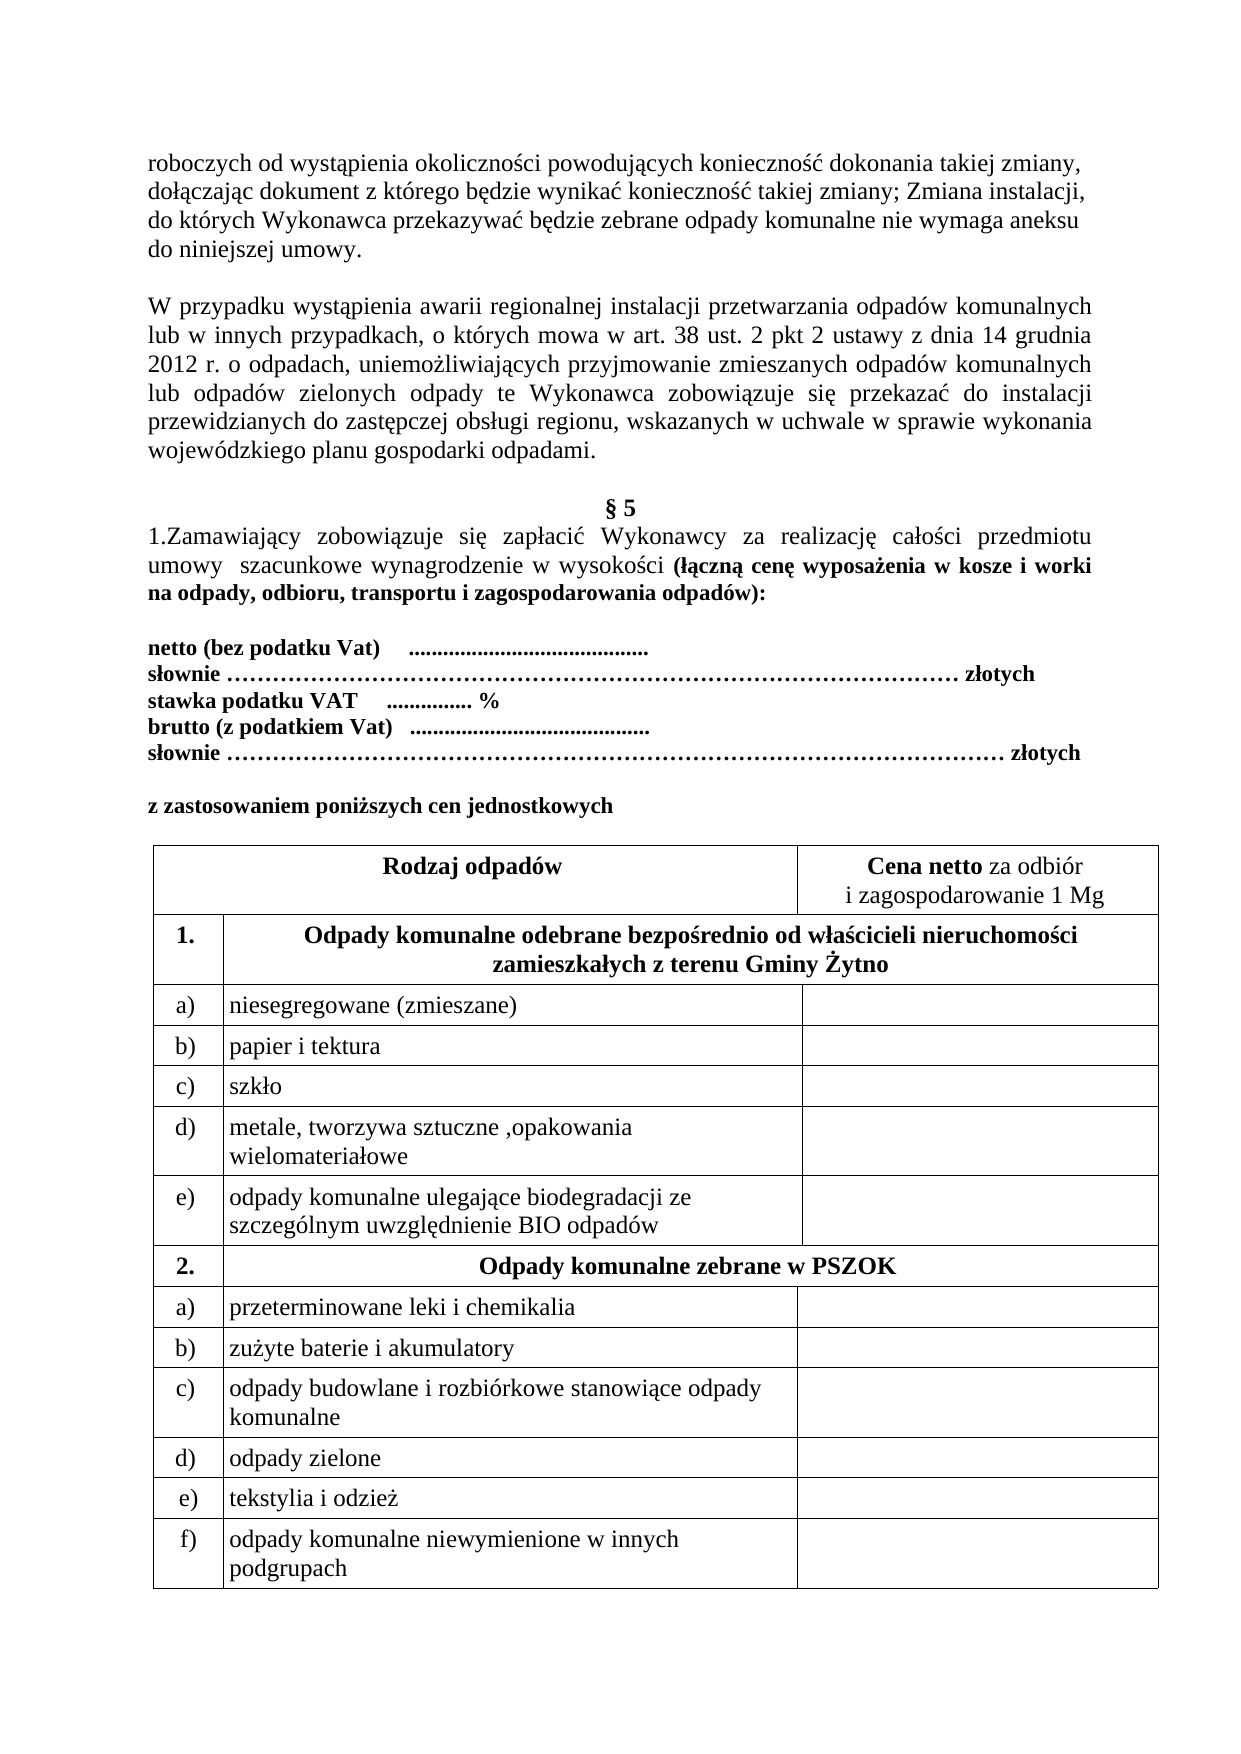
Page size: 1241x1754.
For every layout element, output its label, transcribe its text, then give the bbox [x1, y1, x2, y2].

table_cell zużyte baterie i akumulatory [224, 1328, 797, 1367]
text W przypadku wystąpienia awarii regionalnej instalacji przetwarzania odpadów komunalnych lub w innych przypadkach, o których mowa w art. 38 ust. 2 pkt 2 ustawy z dnia 14 grudnia 2012 r. o odpadach, uniemożliwiających przyjmowanie zmieszanych odpadów komunalnych lub odpadów zielonych odpady te Wykonawca zobowiązuje się przekazać do instalacji przewidzianych do zastępczej obsługi regionu, wskazanych w uchwale w sprawie wykonania wojewódzkiego planu gospodarki odpadami. [148, 291, 1093, 464]
table_cell d) [154, 1438, 223, 1477]
table_cell b) [154, 1328, 223, 1367]
text 1.Zamawiający zobowiązuje się zapłacić Wykonawcy za realizację całości przedmiotu umowy szacunkowe wynagrodzenie w wysokości (łączną cenę wyposażenia w kosze i worki na odpady, odbioru, transportu i zagospodarowania odpadów): [148, 521, 1093, 605]
table_cell e) [154, 1176, 223, 1245]
table_cell [798, 1519, 1158, 1587]
table_cell szkło [224, 1066, 802, 1106]
table_cell [798, 1368, 1158, 1437]
table_cell b) [154, 1026, 223, 1065]
table_cell [798, 1328, 1158, 1367]
text z zastosowaniem poniższych cen jednostkowych [148, 792, 1093, 818]
table_cell Odpady komunalne odebrane bezpośrednio od właścicieli nieruchomości zamieszkałych z terenu Gminy Żytno [224, 915, 1158, 984]
table_cell [803, 985, 1158, 1024]
text słownie …………………………………………………………………………………… złotych [148, 660, 1093, 687]
table_cell [803, 1176, 1158, 1245]
table_cell odpady zielone [224, 1438, 797, 1477]
table_cell [803, 1066, 1158, 1106]
table_cell [803, 1026, 1158, 1065]
table_cell niesegregowane (zmieszane) [224, 985, 802, 1024]
table_cell [798, 1287, 1158, 1326]
table_cell odpady budowlane i rozbiórkowe stanowiące odpady komunalne [224, 1368, 797, 1437]
table_cell papier i tektura [224, 1026, 802, 1065]
text netto (bez podatku Vat) .......................................... [148, 634, 1093, 660]
table_cell 1. [154, 915, 223, 984]
table_cell c) [154, 1368, 223, 1437]
text brutto (z podatkiem Vat) .......................................... [148, 713, 1093, 739]
table_header Rodzaj odpadów [154, 846, 797, 914]
table_cell f) [154, 1519, 223, 1587]
table_header Cena netto za odbiór i zagospodarowanie 1 Mg [798, 846, 1158, 914]
table_cell Odpady komunalne zebrane w PSZOK [224, 1246, 1158, 1286]
text stawka podatku VAT ............... % [148, 687, 1093, 713]
table_cell metale, tworzywa sztuczne ,opakowania wielomateriałowe [224, 1107, 802, 1175]
table_cell [798, 1438, 1158, 1477]
table_cell odpady komunalne ulegające biodegradacji ze szczególnym uwzględnienie BIO odpadów [224, 1176, 802, 1245]
text § 5 [148, 493, 1093, 521]
table_cell tekstylia i odzież [224, 1478, 797, 1518]
table_cell a) [154, 985, 223, 1024]
text słownie ………………………………………………………………………………………… złotych [148, 739, 1093, 766]
table_cell przeterminowane leki i chemikalia [224, 1287, 797, 1326]
text roboczych od wystąpienia okoliczności powodujących konieczność dokonania takiej zmiany, dołączając dokument z którego będzie wynikać konieczność takiej zmiany; Zmiana instalacji, do których Wykonawca przekazywać będzie zebrane odpady komunalne nie wymaga aneksu do niniejszej umowy. [148, 148, 1093, 263]
table_cell [803, 1107, 1158, 1175]
table_cell c) [154, 1066, 223, 1106]
table_cell e) [154, 1478, 223, 1518]
table_cell odpady komunalne niewymienione w innych podgrupach [224, 1519, 797, 1587]
table_cell a) [154, 1287, 223, 1326]
table_cell [798, 1478, 1158, 1518]
table_cell d) [154, 1107, 223, 1175]
table_cell 2. [154, 1246, 223, 1286]
